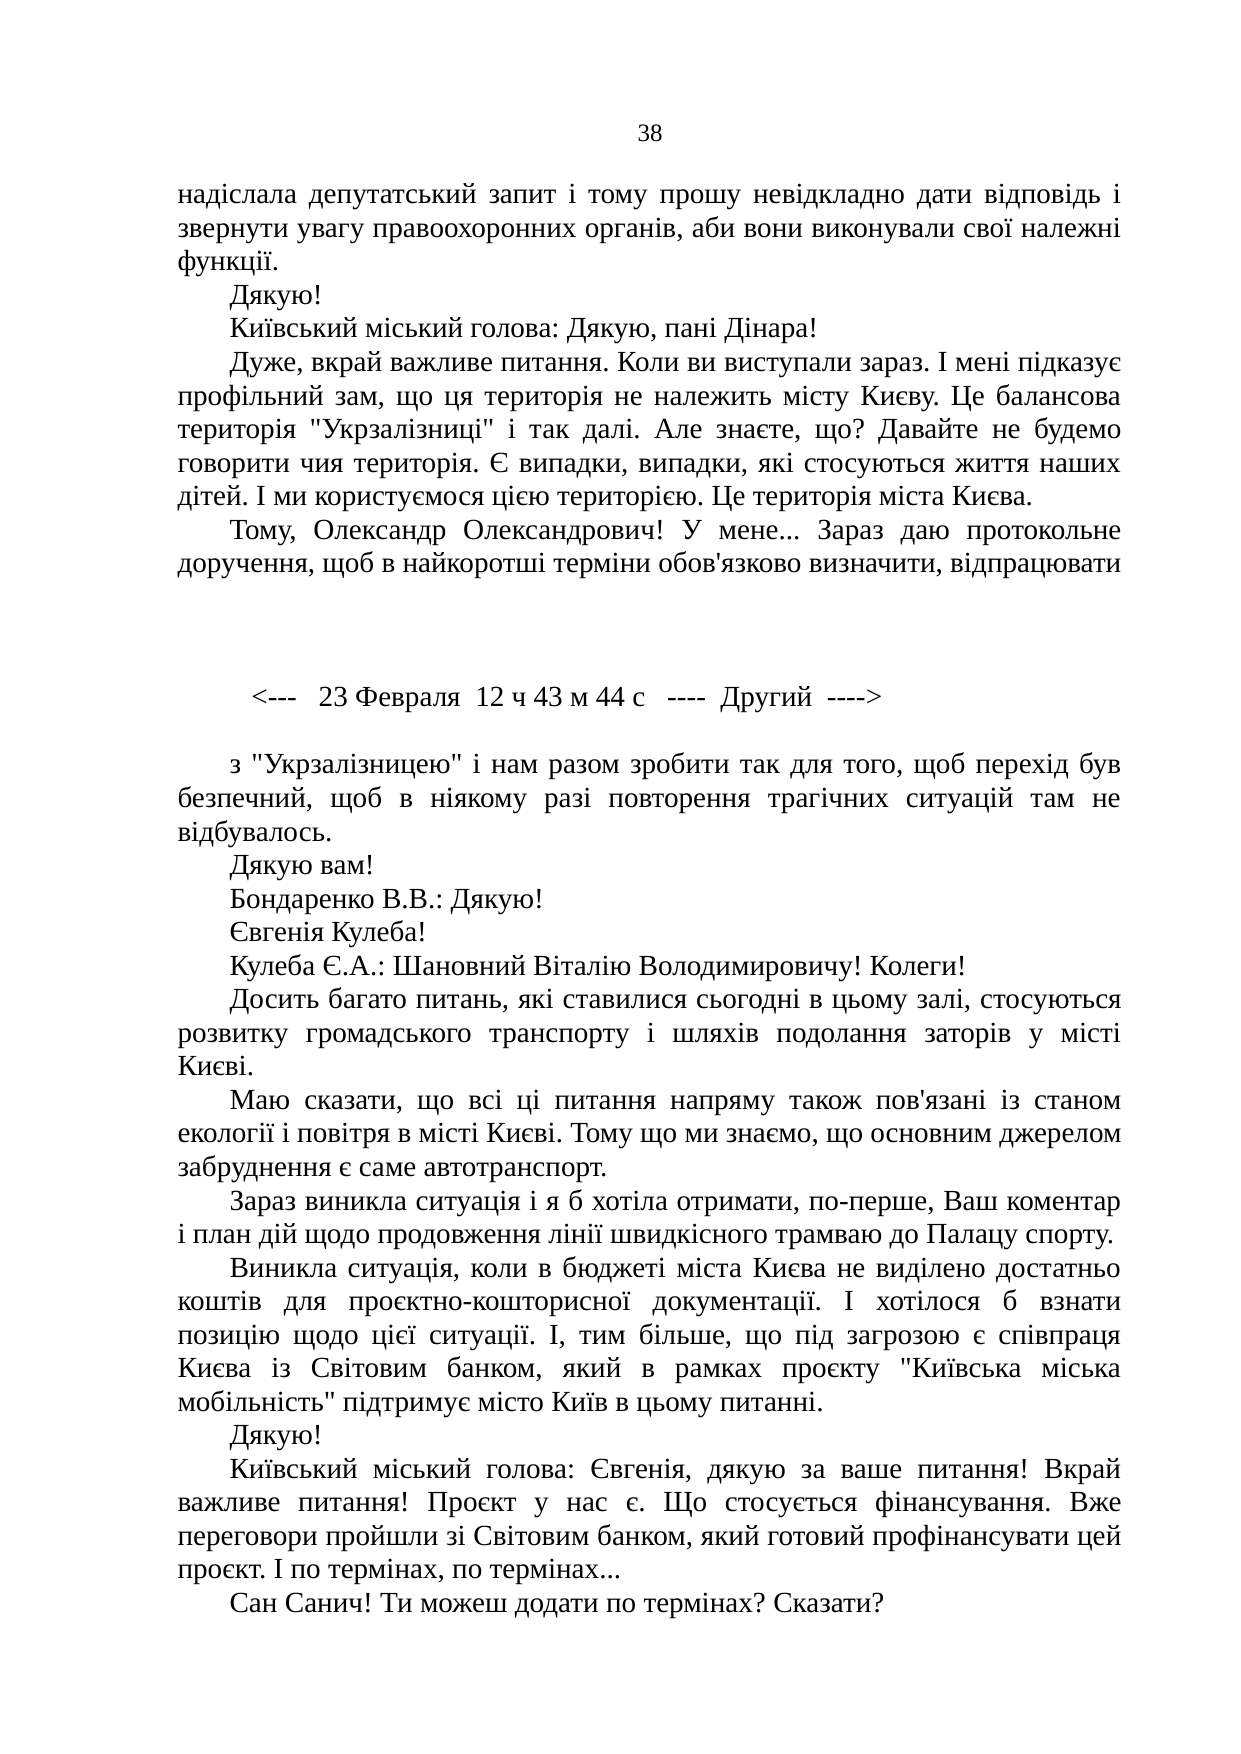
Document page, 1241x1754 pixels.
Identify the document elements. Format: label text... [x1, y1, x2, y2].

text Київський міський голова: Євгенія, дякую за ваше питання! Вкрай важливе питання! Проєкт у нас є. Що стосується фінансування. Вже переговори пройшли зі Світовим банком, який готовий профінансувати цей проєкт. І по термінах, по термінах... [177, 1451, 1122, 1585]
text з "Укрзалізницею" і нам разом зробити так для того, щоб перехід був безпечний, щоб в ніякому разі повторення трагічних ситуацій там не відбувалось. [177, 747, 1122, 847]
text Маю сказати, що всі ці питання напряму також пов'язані із станом екології і повітря в місті Києві. Тому що ми знаємо, що основним джерелом забруднення є саме автотранспорт. [177, 1082, 1122, 1183]
text Сан Санич! Ти можеш додати по термінах? Сказати? [177, 1585, 1122, 1619]
text Євгенія Кулеба! [177, 914, 1122, 948]
text Дякую вам! [177, 847, 1122, 881]
text Тому, Олександр Олександрович! У мене... Зараз даю протокольне доручення, щоб в найкоротші терміни обов'язково визначити, відпрацювати [177, 512, 1122, 579]
text Досить багато питань, які ставилися сьогодні в цьому залі, стосуються розвитку громадського транспорту і шляхів подолання заторів у місті Києві. [177, 981, 1122, 1082]
text Київський міський голова: Дякую, пані Дінара! [177, 311, 1122, 344]
text Дякую! [177, 1417, 1122, 1451]
text Виникла ситуація, коли в бюджеті міста Києва не виділено достатньо коштів для проєктно-кошторисної документації. І хотілося б взнати позицію щодо цієї ситуації. І, тим більше, що під загрозою є співпраця Києва із Світовим банком, який в рамках проєкту "Київська міська мобільність" підтримує місто Київ в цьому питанні. [177, 1250, 1122, 1417]
text Зараз виникла ситуація і я б хотіла отримати, по-перше, Ваш коментар і план дій щодо продовження лінії швидкісного трамваю до Палацу спорту. [177, 1183, 1122, 1250]
text Дуже, вкрай важливе питання. Коли ви виступали зараз. І мені підказує профільний зам, що ця територія не належить місту Києву. Це балансова територія "Укрзалізниці" і так далі. Але знаєте, що? Давайте не будемо говорити чия територія. Є випадки, випадки, які стосуються життя наших дітей. І ми користуємося цією територією. Це територія міста Києва. [177, 344, 1122, 512]
text Кулеба Є.А.: Шановний Віталію Володимировичу! Колеги! [177, 948, 1122, 981]
text надіслала депутатський запит і тому прошу невідкладно дати відповідь і звернути увагу правоохоронних органів, аби вони виконували свої належні функції. [177, 176, 1122, 277]
text Дякую! [177, 277, 1122, 311]
text <--- 23 Февраля 12 ч 43 м 44 с ---- Другий ----> [177, 679, 1122, 713]
text Бондаренко В.В.: Дякую! [177, 881, 1122, 914]
